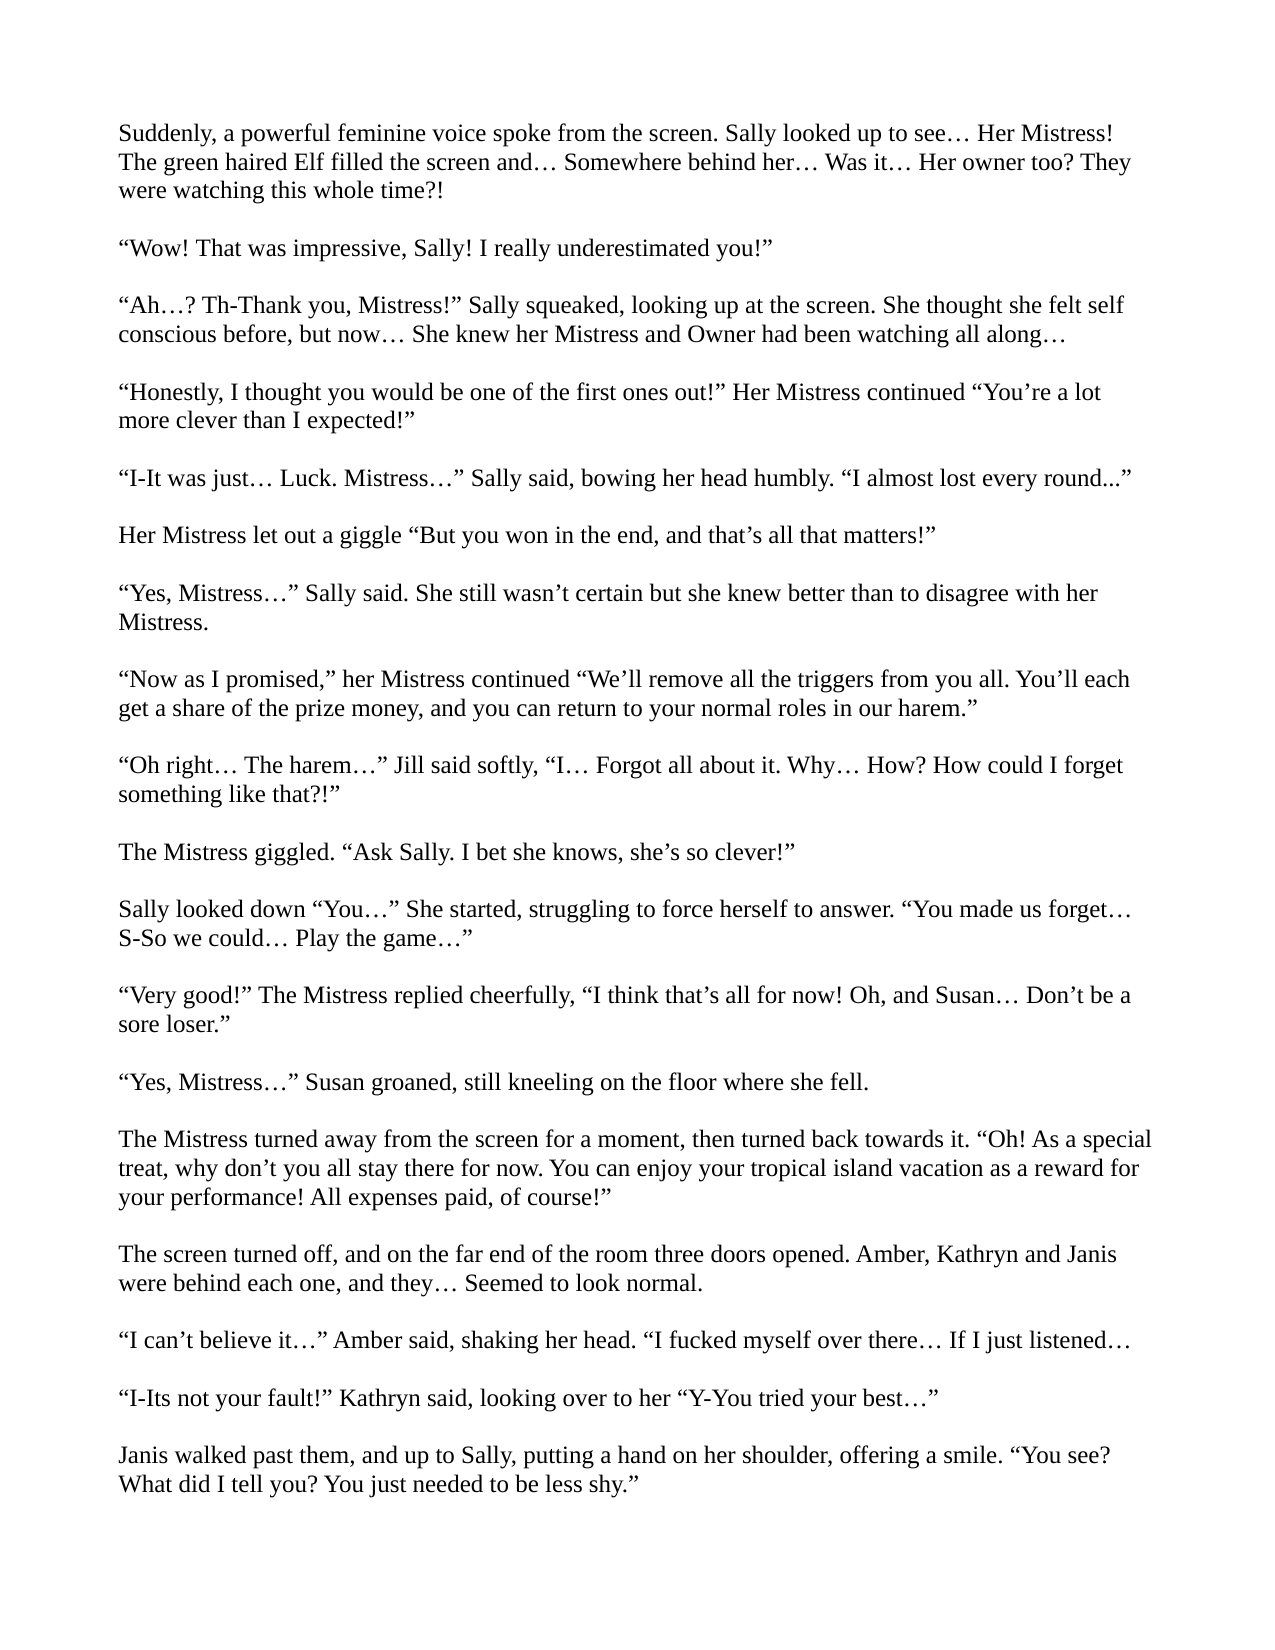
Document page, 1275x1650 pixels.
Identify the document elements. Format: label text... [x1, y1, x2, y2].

text Suddenly, a powerful feminine voice spoke from the screen. Sally looked up to see… Her Mistress! The green haired Elf filled the screen and… Somewhere behind her… Was it… Her owner too? They were watching this whole time?! [118, 118, 1157, 204]
text “Yes, Mistress…” Susan groaned, still kneeling on the floor where she fell. [118, 1067, 1157, 1096]
text “Oh right… The harem…” Jill said softly, “I… Forgot all about it. Why… How? How could I forget something like that?!” [118, 751, 1157, 808]
text “I-Its not your fault!” Kathryn said, looking over to her “Y-You tried your best…” [118, 1383, 1157, 1412]
text “Honestly, I thought you would be one of the first ones out!” Her Mistress continued “You’re a lot more clever than I expected!” [118, 377, 1157, 434]
text “Now as I promised,” her Mistress continued “We’ll remove all the triggers from you all. You’ll each get a share of the prize money, and you can return to your normal roles in our harem.” [118, 664, 1157, 722]
text “Wow! That was impressive, Sally! I really underestimated you!” [118, 233, 1157, 262]
text “Ah…? Th-Thank you, Mistress!” Sally squeaked, looking up at the screen. She thought she felt self conscious before, but now… She knew her Mistress and Owner had been watching all along… [118, 291, 1157, 348]
text “I can’t believe it…” Amber said, shaking her head. “I fucked myself over there… If I just listened… [118, 1326, 1157, 1354]
text “I-It was just… Luck. Mistress…” Sally said, bowing her head humbly. “I almost lost every round...” [118, 463, 1157, 492]
text Janis walked past them, and up to Sally, putting a hand on her shoulder, offering a smile. “You see? What did I tell you? You just needed to be less shy.” [118, 1441, 1157, 1498]
text The screen turned off, and on the far end of the room three doors opened. Amber, Kathryn and Janis were behind each one, and they… Seemed to look normal. [118, 1239, 1157, 1297]
text Sally looked down “You…” She started, struggling to force herself to answer. “You made us forget… S-So we could… Play the game…” [118, 894, 1157, 952]
text “Very good!” The Mistress replied cheerfully, “I think that’s all for now! Oh, and Susan… Don’t be a sore loser.” [118, 981, 1157, 1038]
text The Mistress turned away from the screen for a moment, then turned back towards it. “Oh! As a special treat, why don’t you all stay there for now. You can enjoy your tropical island vacation as a reward for your performance! All expenses paid, of course!” [118, 1124, 1157, 1211]
text “Yes, Mistress…” Sally said. She still wasn’t certain but she knew better than to disagree with her Mistress. [118, 578, 1157, 636]
text Her Mistress let out a giggle “But you won in the end, and that’s all that matters!” [118, 521, 1157, 549]
text The Mistress giggled. “Ask Sally. I bet she knows, she’s so clever!” [118, 837, 1157, 866]
